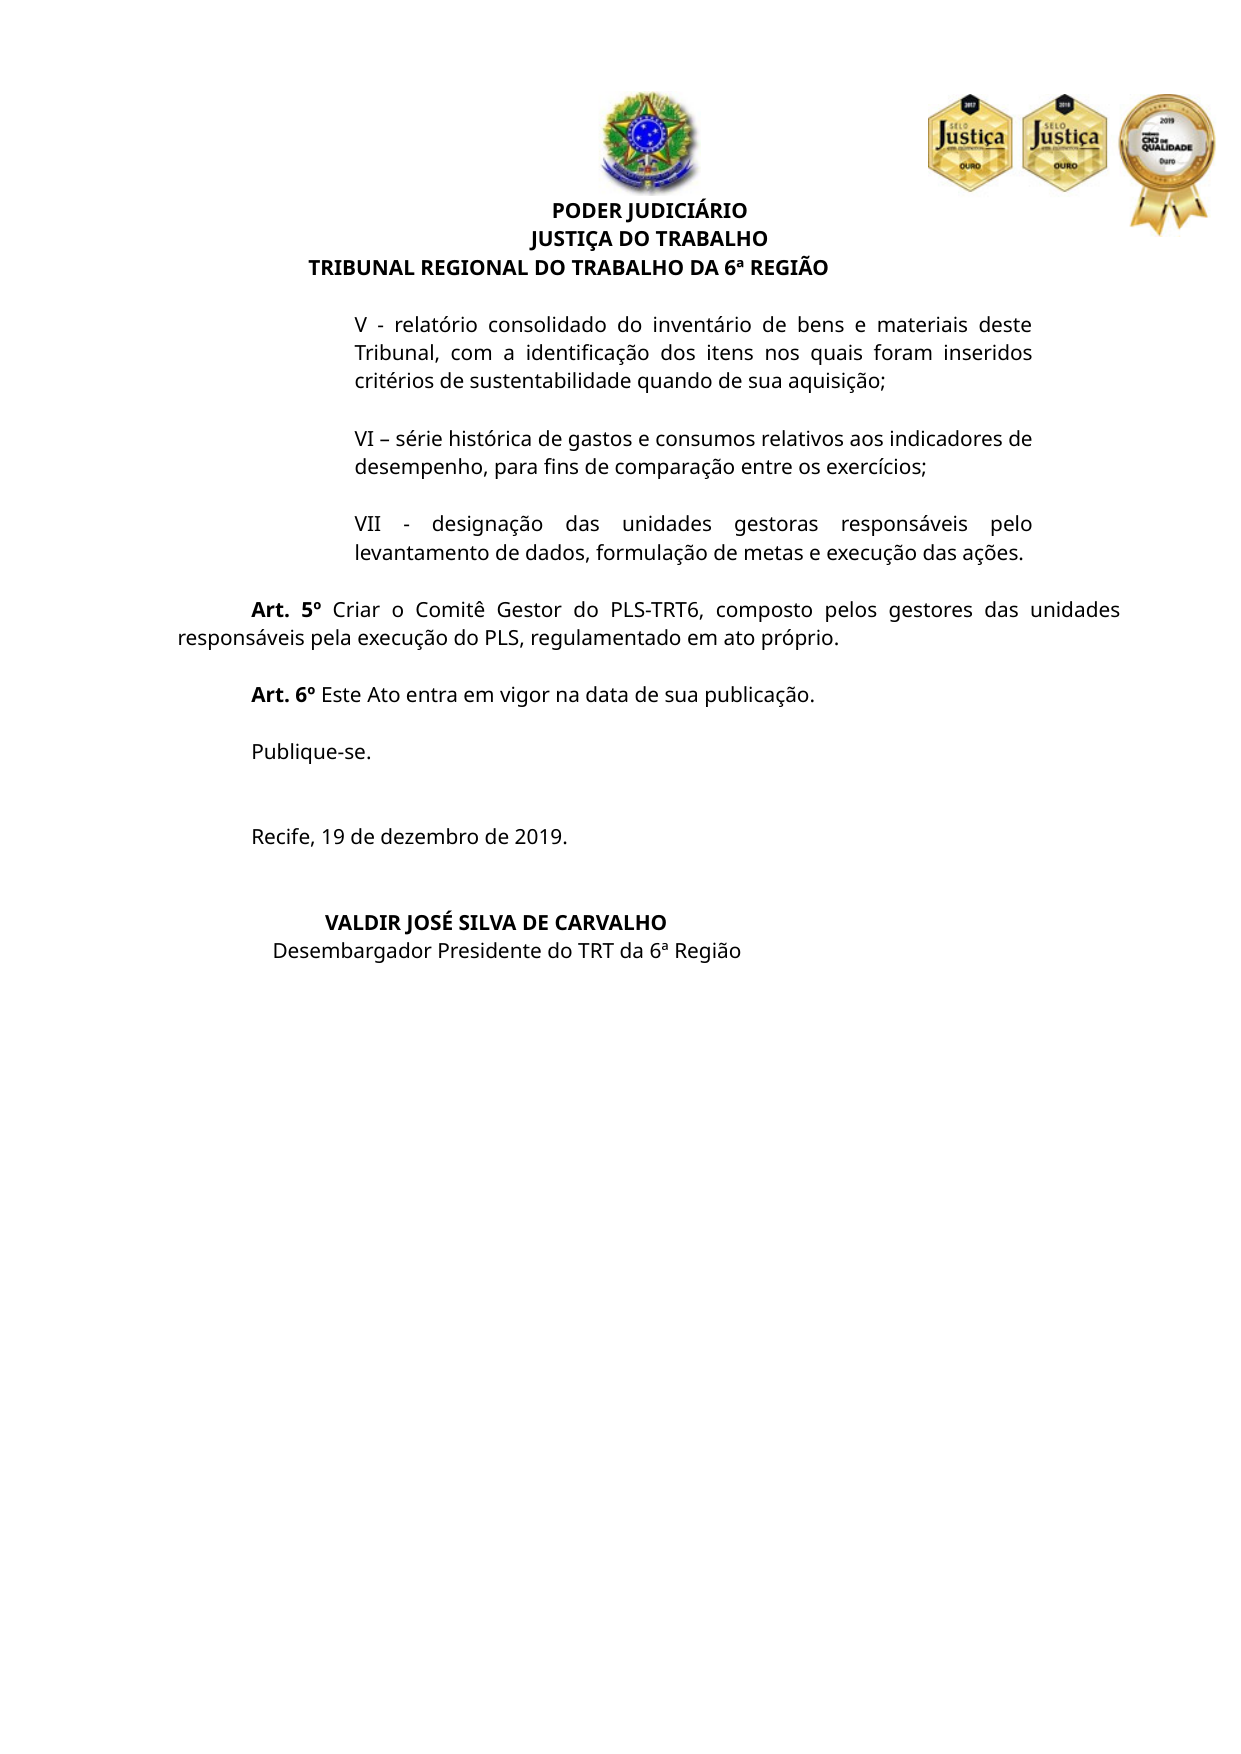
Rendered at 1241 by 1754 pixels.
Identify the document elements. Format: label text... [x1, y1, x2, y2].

picture [598, 91, 701, 196]
text Art. 5º Criar o Comitê Gestor do PLS-TRT6, composto pelos gestores das unidades responsáveis pela execução do PLS, regulamentado em ato próprio. [177, 595, 1122, 652]
text V - relatório consolidado do inventário de bens e materiais deste Tribunal, com a identificação dos itens nos quais foram inseridos critérios de sustentabilidade quando de sua aquisição; [354, 310, 1033, 395]
text Publique-se. [177, 737, 1122, 765]
text VI – série histórica de gastos e consumos relativos aos indicadores de desempenho, para fins de comparação entre os exercícios; [354, 424, 1033, 481]
picture [928, 94, 1217, 237]
text VII - designação das unidades gestoras responsáveis pelo levantamento de dados, formulação de metas e execução das ações. [354, 509, 1033, 566]
text Art. 6º Este Ato entra em vigor na data de sua publicação. [177, 680, 1122, 708]
text VALDIR JOSÉ SILVA DE CARVALHO [177, 908, 1122, 936]
text Recife, 19 de dezembro de 2019. [177, 822, 1122, 851]
text Desembargador Presidente do TRT da 6ª Região [177, 936, 1122, 964]
